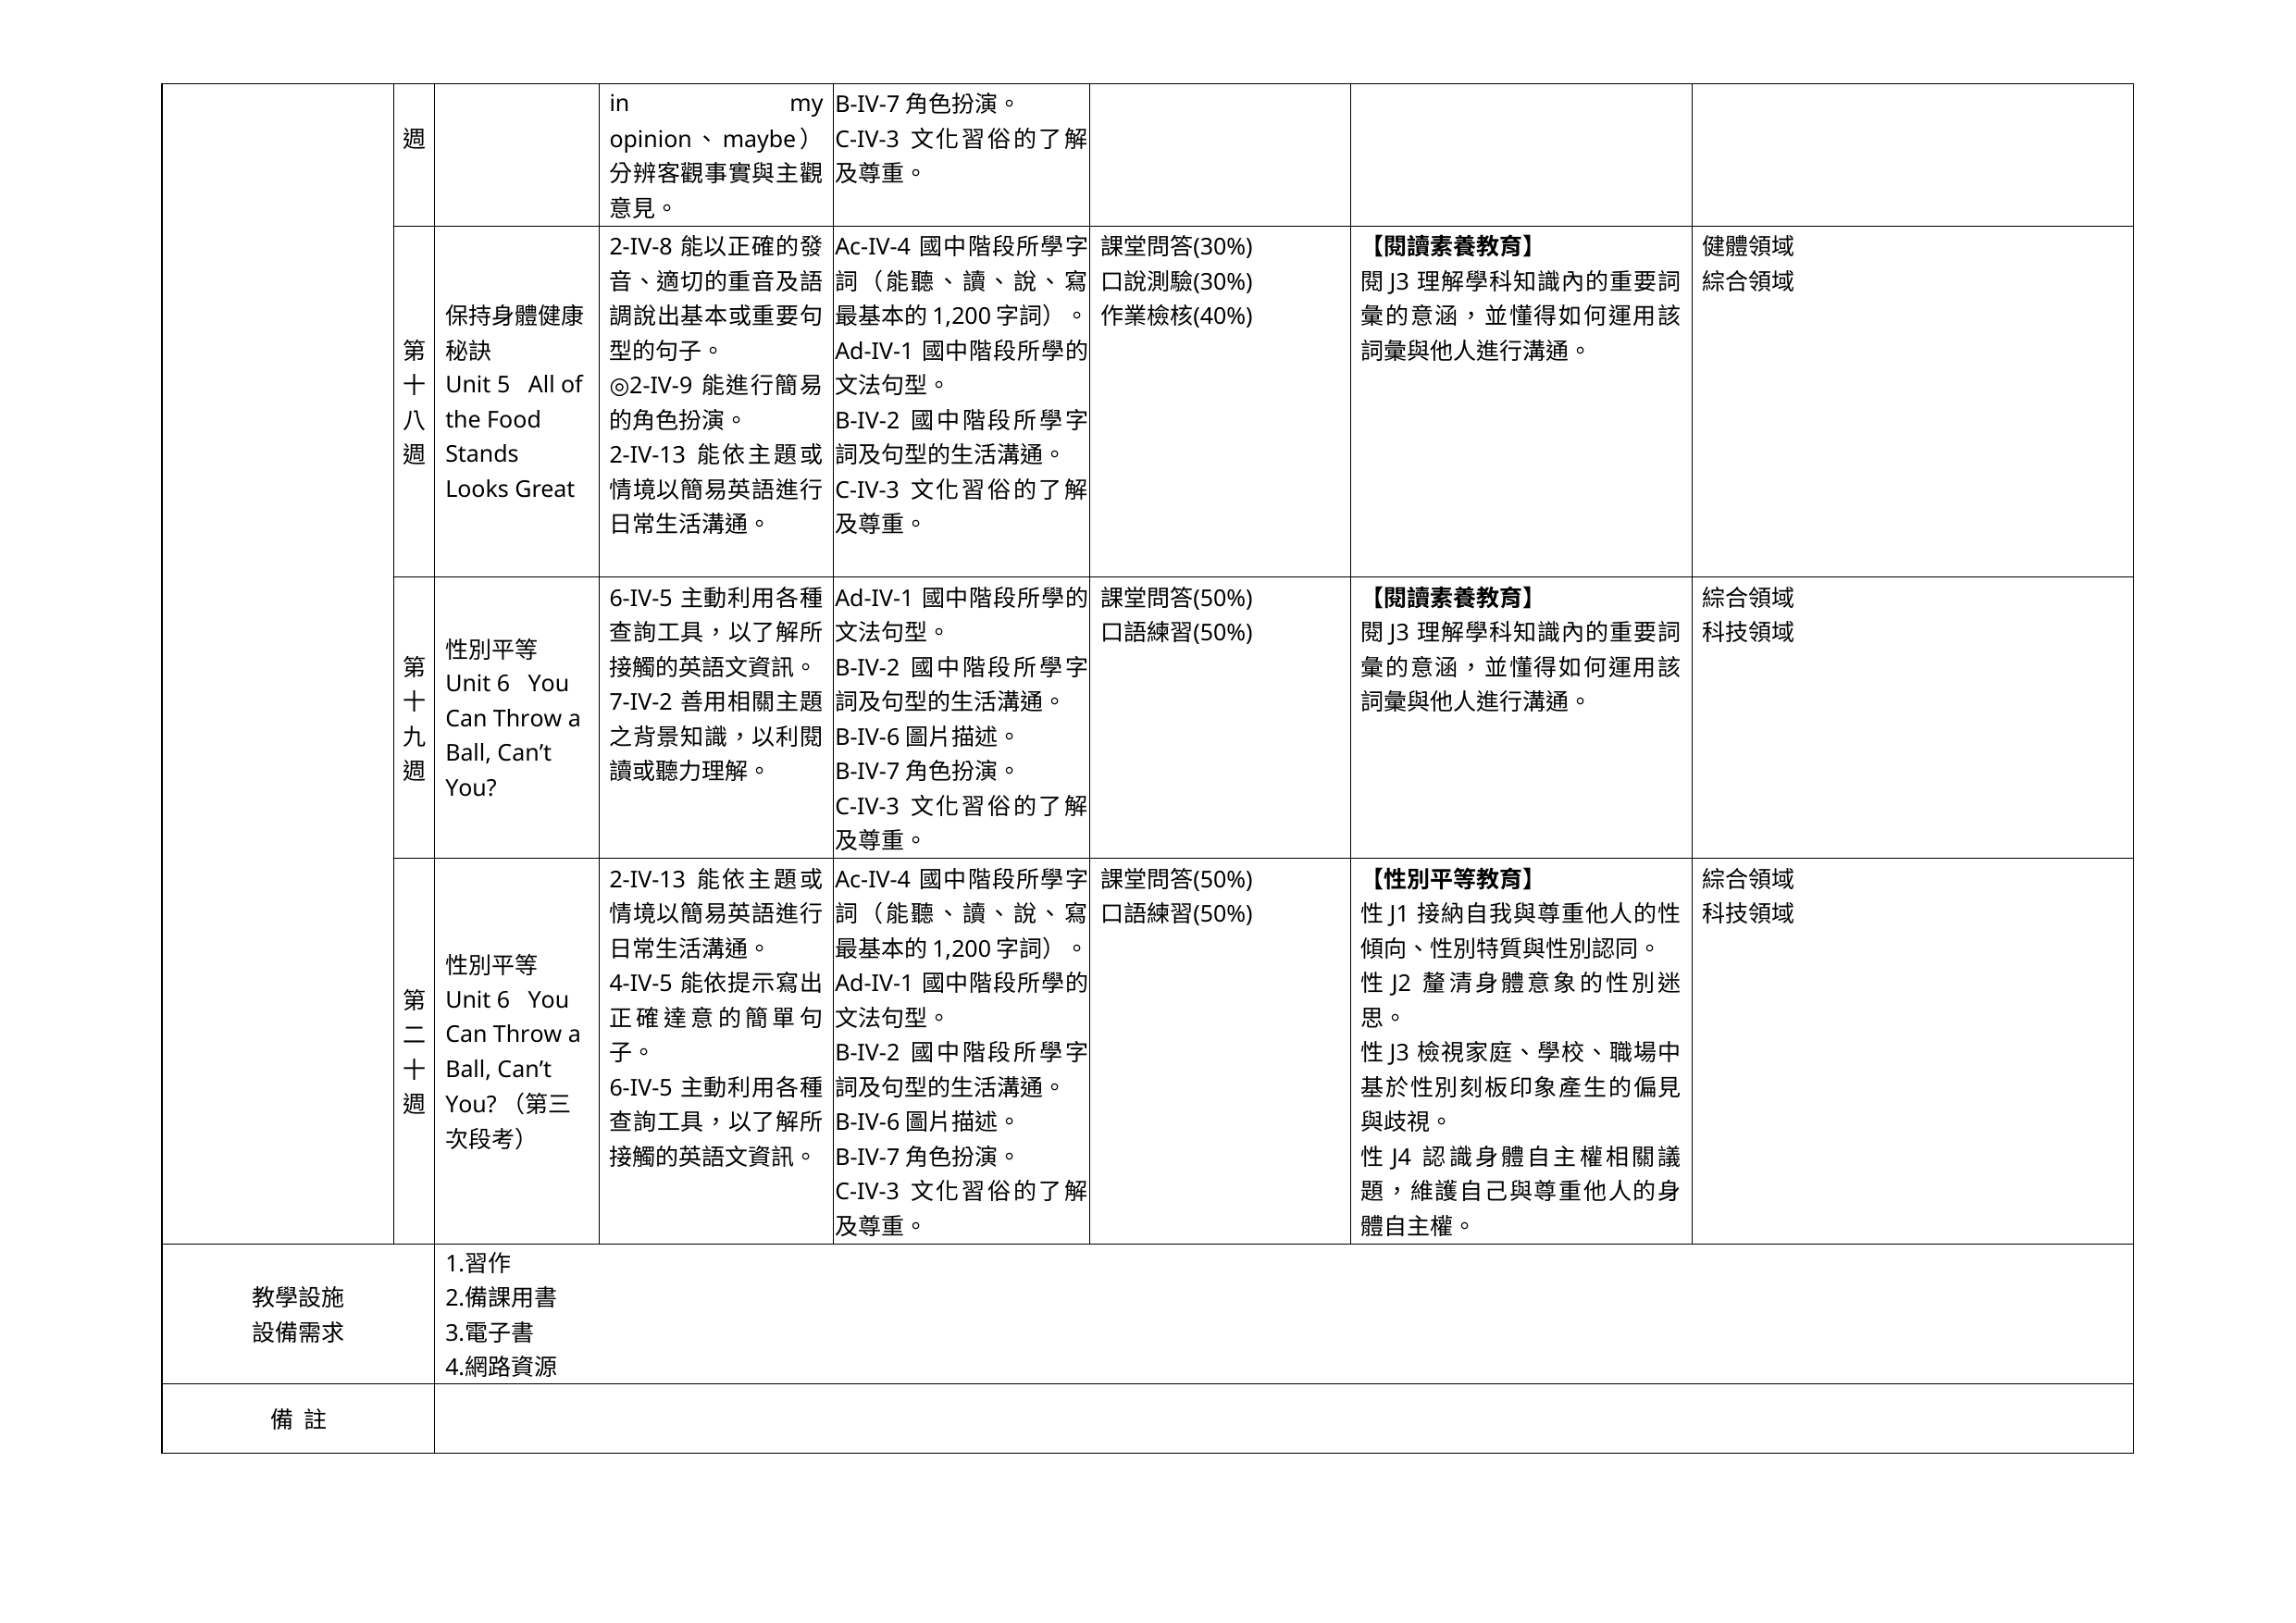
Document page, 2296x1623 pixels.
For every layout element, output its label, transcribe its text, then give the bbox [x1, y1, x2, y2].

table_cell 性別平等 Unit 6 You Can Throw a Ball, Can’t You? （第三次段考） [435, 859, 599, 1244]
table_cell 保持身體健康秘訣 Unit 5 All of the Food Stands Looks Great [435, 227, 599, 576]
table_cell 6-IV-5 主動利用各種查詢工具，以了解所接觸的英語文資訊。 7-IV-2 善用相關主題之背景知識，以利閱讀或聽力理解。 [600, 577, 833, 858]
table_cell Ad-IV-1 國中階段所學的文法句型。 B-IV-2 國中階段所學字詞及句型的生活溝通。 B-IV-6 圖片描述。 B-IV-7 角色扮演。 C-IV-3 文化習俗的了解及尊重。 [834, 577, 1089, 858]
table_cell 1.習作 2.備課用書 3.電子書 4.網路資源 [435, 1245, 2133, 1383]
table_cell 課堂問答(30%) 口說測驗(30%) 作業檢核(40%) [1090, 227, 1350, 576]
table_cell [435, 84, 599, 226]
table_cell 第十九週 [394, 577, 434, 858]
table_cell [1693, 84, 2133, 226]
table_cell 課堂問答(50%) 口語練習(50%) [1090, 577, 1350, 858]
table_cell 健體領域 綜合領域 [1693, 227, 2133, 576]
table_cell 第二十週 [394, 859, 434, 1244]
table_cell Ac-IV-4 國中階段所學字詞（能聽、讀、說、寫最基本的1,200字詞）。 Ad-IV-1 國中階段所學的文法句型。 B-IV-2 國中階段所學字詞及句型的生活溝通。 C-IV-3 文化習俗的了解及尊重。 [834, 227, 1089, 576]
table_cell 【閱讀素養教育】 閱J3 理解學科知識內的重要詞彙的意涵，並懂得如何運用該詞彙與他人進行溝通。 [1351, 227, 1692, 576]
table_cell 綜合領域 科技領域 [1693, 577, 2133, 858]
table_cell [435, 1384, 2133, 1453]
table_cell 課堂問答(50%) 口語練習(50%) [1090, 859, 1350, 1244]
table_cell B-IV-7 角色扮演。 C-IV-3 文化習俗的了解及尊重。 [834, 84, 1089, 226]
table_cell 週 [394, 84, 434, 226]
table_cell 教學設施 設備需求 [163, 1245, 434, 1383]
table_cell 2-IV-13 能依主題或情境以簡易英語進行日常生活溝通。 4-IV-5 能依提示寫出正確達意的簡單句子。 6-IV-5 主動利用各種查詢工具，以了解所接觸的英語文資訊。 [600, 859, 833, 1244]
table_cell 綜合領域 科技領域 [1693, 859, 2133, 1244]
table_cell 性別平等 Unit 6 You Can Throw a Ball, Can’t You? [435, 577, 599, 858]
table_cell 備 註 [163, 1384, 434, 1453]
table_cell in my opinion、maybe）分辨客觀事實與主觀意見。 [600, 84, 833, 226]
table_cell 【性別平等教育】 性J1 接納自我與尊重他人的性傾向、性別特質與性別認同。 性J2 釐清身體意象的性別迷思。 性J3 檢視家庭、學校、職場中基於性別刻板印象產生的偏見與歧視。 性J4 認識身體自主權相關議題，維護自己與尊重他人的身體自主權。 [1351, 859, 1692, 1244]
table_cell 2-IV-8 能以正確的發音、適切的重音及語調說出基本或重要句型的句子。 ◎2-IV-9 能進行簡易的角色扮演。 2-IV-13 能依主題或情境以簡易英語進行日常生活溝通。 [600, 227, 833, 576]
table_cell [1090, 84, 1350, 226]
table_cell 第十八週 [394, 227, 434, 576]
table_cell Ac-IV-4 國中階段所學字詞（能聽、讀、說、寫最基本的1,200字詞）。 Ad-IV-1 國中階段所學的文法句型。 B-IV-2 國中階段所學字詞及句型的生活溝通。 B-IV-6 圖片描述。 B-IV-7 角色扮演。 C-IV-3 文化習俗的了解及尊重。 [834, 859, 1089, 1244]
table_cell 【閱讀素養教育】 閱J3 理解學科知識內的重要詞彙的意涵，並懂得如何運用該詞彙與他人進行溝通。 [1351, 577, 1692, 858]
table_cell [1351, 84, 1692, 226]
